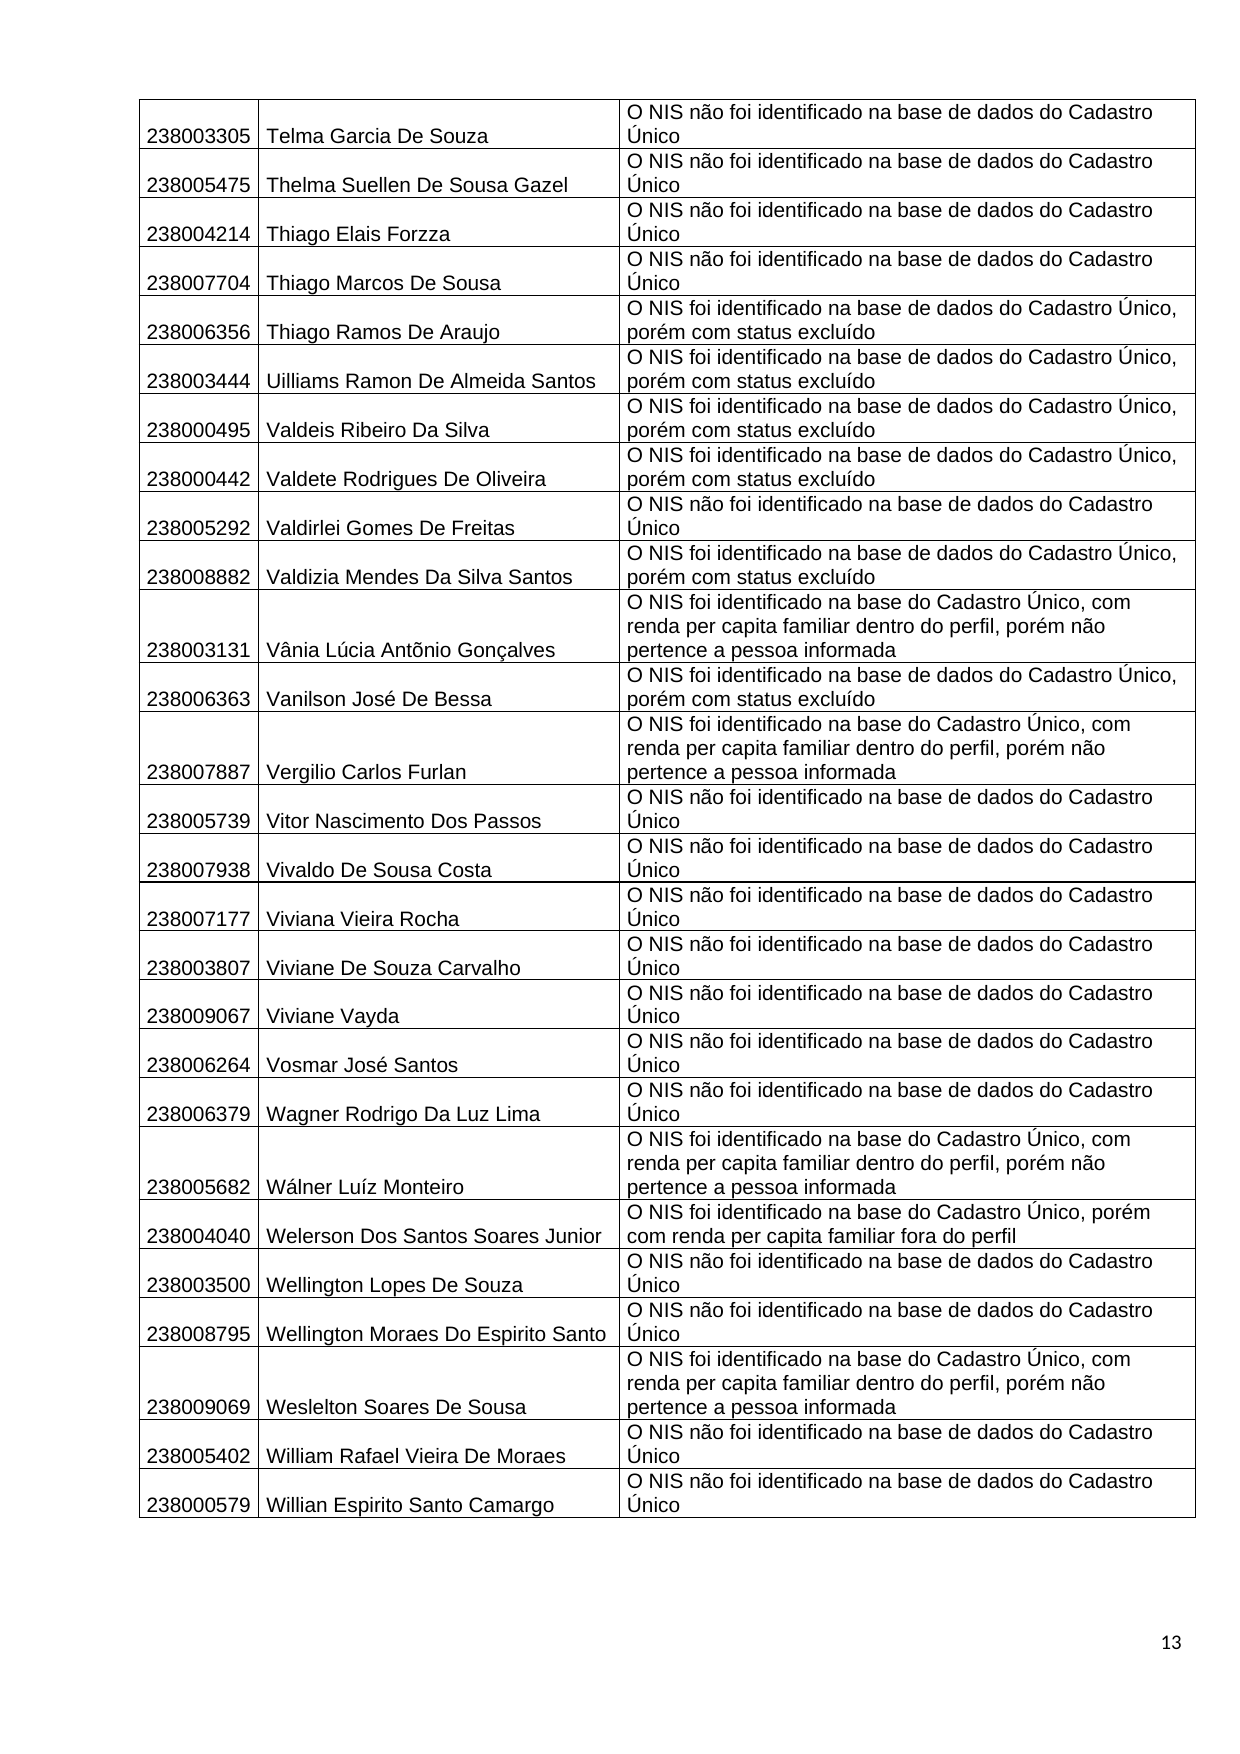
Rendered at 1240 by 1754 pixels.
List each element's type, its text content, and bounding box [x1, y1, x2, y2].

table_cell William Rafael Vieira De Moraes [259, 1420, 619, 1468]
table_cell Vitor Nascimento Dos Passos [259, 785, 619, 832]
table_cell 238005682 [140, 1127, 258, 1199]
table_cell Weslelton Soares De Sousa [259, 1347, 619, 1419]
table_cell Valdete Rodrigues De Oliveira [259, 443, 619, 491]
table_cell O NIS não foi identificado na base de dados do Cadastro Único [620, 834, 1195, 881]
table_cell Thiago Marcos De Sousa [259, 247, 619, 295]
table_cell Valdizia Mendes Da Silva Santos [259, 541, 619, 589]
table_cell 238005475 [140, 149, 258, 197]
table_cell Wellington Lopes De Souza [259, 1249, 619, 1297]
table_cell 238000495 [140, 394, 258, 442]
table_cell Uilliams Ramon De Almeida Santos [259, 345, 619, 393]
table_cell O NIS não foi identificado na base de dados do Cadastro Único [620, 1249, 1195, 1297]
table_cell Vosmar José Santos [259, 1029, 619, 1077]
table_cell 238000579 [140, 1469, 258, 1517]
table_cell 238007887 [140, 712, 258, 783]
table_cell O NIS não foi identificado na base de dados do Cadastro Único [620, 198, 1195, 246]
table_cell O NIS não foi identificado na base de dados do Cadastro Único [620, 100, 1195, 148]
table_cell 238003131 [140, 590, 258, 662]
table_cell Vanilson José De Bessa [259, 663, 619, 711]
table_cell Telma Garcia De Souza [259, 100, 619, 148]
table_cell O NIS foi identificado na base de dados do Cadastro Único, porém com status excluído [620, 663, 1195, 711]
table_cell O NIS foi identificado na base do Cadastro Único, com renda per capita familiar dentro do perfil, porém não pertence a pessoa informada [620, 1127, 1195, 1199]
table_cell 238006356 [140, 296, 258, 344]
table_cell Thiago Ramos De Araujo [259, 296, 619, 344]
table_cell Wellington Moraes Do Espirito Santo [259, 1298, 619, 1346]
table_cell Vergilio Carlos Furlan [259, 712, 619, 783]
table_cell 238005739 [140, 785, 258, 832]
table_cell O NIS não foi identificado na base de dados do Cadastro Único [620, 785, 1195, 832]
table_cell O NIS foi identificado na base do Cadastro Único, porém com renda per capita familiar fora do perfil [620, 1200, 1195, 1248]
table_cell O NIS foi identificado na base de dados do Cadastro Único, porém com status excluído [620, 296, 1195, 344]
table_cell O NIS não foi identificado na base de dados do Cadastro Único [620, 1029, 1195, 1077]
table_cell Vânia Lúcia Antõnio Gonçalves [259, 590, 619, 662]
table_cell 238003500 [140, 1249, 258, 1297]
table_cell Viviana Vieira Rocha [259, 883, 619, 930]
table_cell 238006264 [140, 1029, 258, 1077]
table_cell O NIS não foi identificado na base de dados do Cadastro Único [620, 149, 1195, 197]
table_cell O NIS foi identificado na base do Cadastro Único, com renda per capita familiar dentro do perfil, porém não pertence a pessoa informada [620, 712, 1195, 783]
table_cell O NIS não foi identificado na base de dados do Cadastro Único [620, 1078, 1195, 1126]
table_cell O NIS foi identificado na base de dados do Cadastro Único, porém com status excluído [620, 541, 1195, 589]
table_cell O NIS foi identificado na base de dados do Cadastro Único, porém com status excluído [620, 345, 1195, 393]
table_cell O NIS não foi identificado na base de dados do Cadastro Único [620, 980, 1195, 1028]
table_cell O NIS não foi identificado na base de dados do Cadastro Único [620, 1298, 1195, 1346]
table_cell 238000442 [140, 443, 258, 491]
table_cell Vivaldo De Sousa Costa [259, 834, 619, 881]
table_cell 238007704 [140, 247, 258, 295]
table_cell Willian Espirito Santo Camargo [259, 1469, 619, 1517]
table_cell 238006363 [140, 663, 258, 711]
table_cell Thelma Suellen De Sousa Gazel [259, 149, 619, 197]
table_cell 238007938 [140, 834, 258, 881]
table_cell Wálner Luíz Monteiro [259, 1127, 619, 1199]
table_cell 238009069 [140, 1347, 258, 1419]
table_cell 238004040 [140, 1200, 258, 1248]
table_cell Wagner Rodrigo Da Luz Lima [259, 1078, 619, 1126]
table_cell 238003444 [140, 345, 258, 393]
table_cell Welerson Dos Santos Soares Junior [259, 1200, 619, 1248]
table_cell O NIS não foi identificado na base de dados do Cadastro Único [620, 883, 1195, 930]
table_cell 238005402 [140, 1420, 258, 1468]
table_cell O NIS não foi identificado na base de dados do Cadastro Único [620, 1420, 1195, 1468]
table_cell 238009067 [140, 980, 258, 1028]
table_cell Viviane De Souza Carvalho [259, 931, 619, 979]
table_cell Valdeis Ribeiro Da Silva [259, 394, 619, 442]
table_cell Valdirlei Gomes De Freitas [259, 492, 619, 540]
table_cell 238008795 [140, 1298, 258, 1346]
table_cell O NIS não foi identificado na base de dados do Cadastro Único [620, 492, 1195, 540]
table_cell O NIS não foi identificado na base de dados do Cadastro Único [620, 931, 1195, 979]
table_cell 238007177 [140, 883, 258, 930]
table_cell O NIS não foi identificado na base de dados do Cadastro Único [620, 1469, 1195, 1517]
table_cell O NIS foi identificado na base de dados do Cadastro Único, porém com status excluído [620, 394, 1195, 442]
table_cell 238003305 [140, 100, 258, 148]
table_cell 238006379 [140, 1078, 258, 1126]
table_cell 238005292 [140, 492, 258, 540]
table_cell O NIS foi identificado na base do Cadastro Único, com renda per capita familiar dentro do perfil, porém não pertence a pessoa informada [620, 1347, 1195, 1419]
table_cell 238008882 [140, 541, 258, 589]
table_cell 238004214 [140, 198, 258, 246]
table_cell O NIS foi identificado na base de dados do Cadastro Único, porém com status excluído [620, 443, 1195, 491]
table_cell Viviane Vayda [259, 980, 619, 1028]
table_cell O NIS não foi identificado na base de dados do Cadastro Único [620, 247, 1195, 295]
table_cell Thiago Elais Forzza [259, 198, 619, 246]
table_cell O NIS foi identificado na base do Cadastro Único, com renda per capita familiar dentro do perfil, porém não pertence a pessoa informada [620, 590, 1195, 662]
table_cell 238003807 [140, 931, 258, 979]
